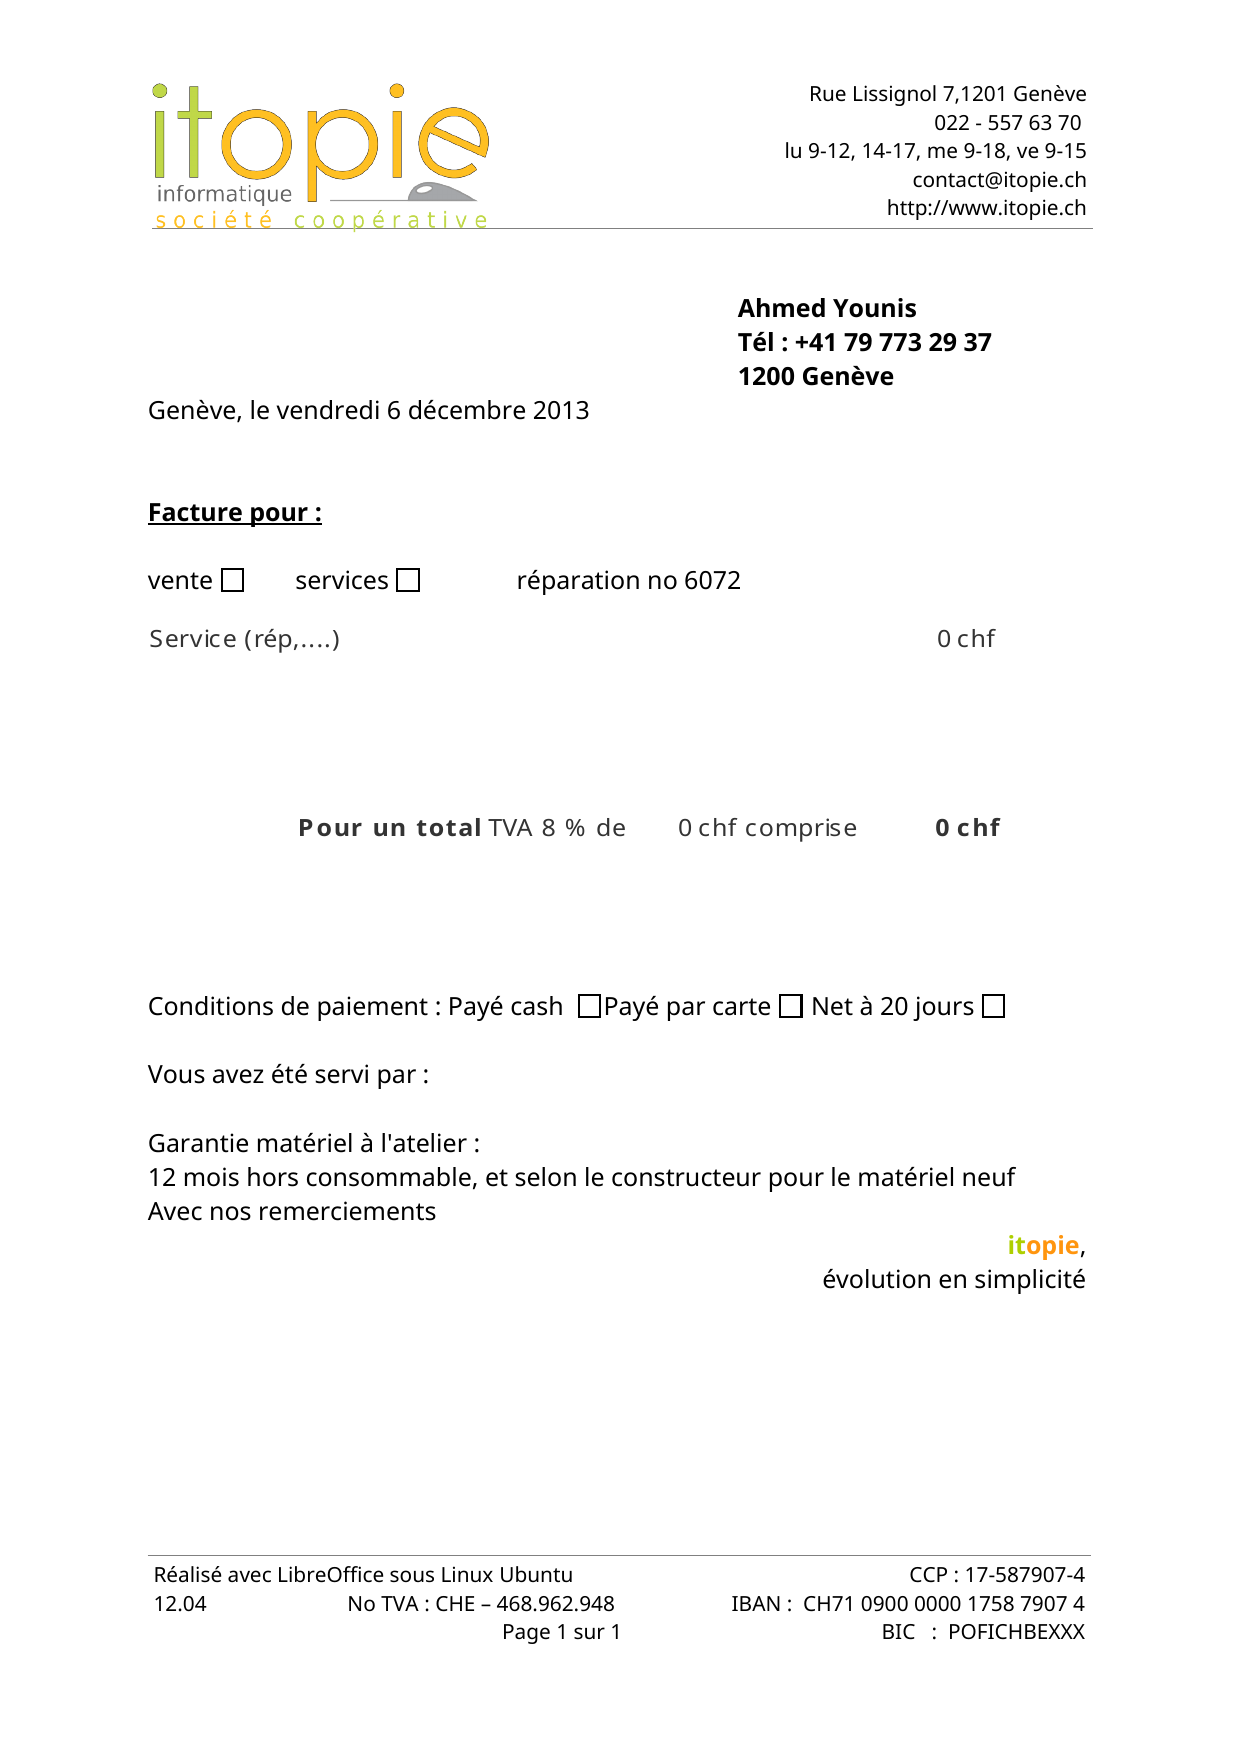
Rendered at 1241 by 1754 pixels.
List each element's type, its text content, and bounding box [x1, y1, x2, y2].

text Vous avez été servi par : [148, 1057, 1093, 1091]
text Garantie matériel à l'atelier : [148, 1125, 1093, 1159]
text itopie, [148, 1227, 1093, 1262]
text Tél : +41 79 773 29 37 [148, 324, 1093, 358]
text évolution en simplicité [148, 1262, 1093, 1296]
text Genève, le vendredi 6 décembre 2013 [148, 392, 1093, 427]
text Facture pour : [148, 495, 1093, 529]
text Ahmed Younis [148, 290, 1093, 324]
text vente services réparation no 6072 [148, 563, 1093, 597]
text Avec nos remerciements [148, 1193, 1093, 1227]
text Conditions de paiement : Payé cash Payé par carte Net à 20 jours [148, 989, 1093, 1023]
picture [138, 72, 500, 244]
text 12 mois hors consommable, et selon le constructeur pour le matériel neuf [148, 1159, 1093, 1193]
text 1200 Genève [148, 358, 1093, 392]
